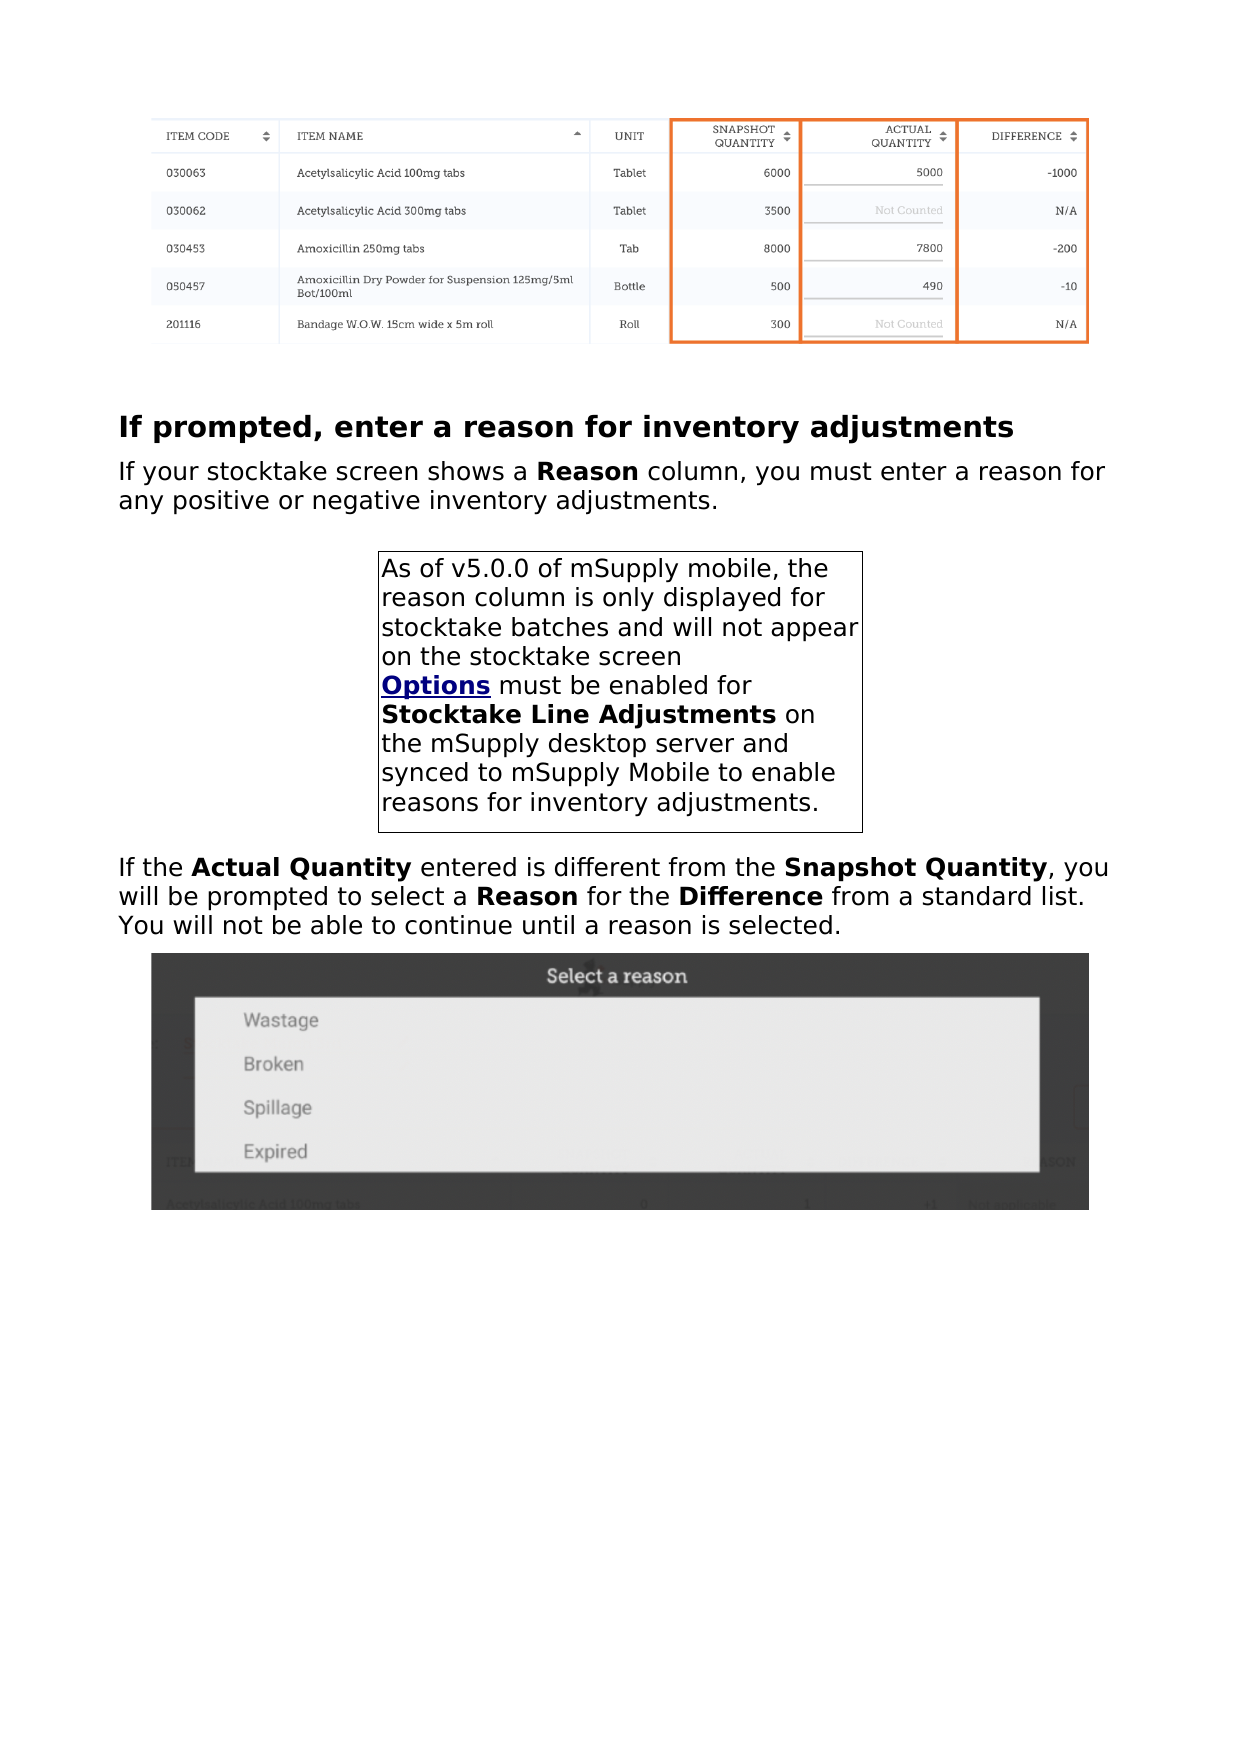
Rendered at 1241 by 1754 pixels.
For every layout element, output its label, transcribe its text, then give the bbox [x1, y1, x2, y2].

subtitle If prompted, enter a reason for inventory adjustments [118, 410, 1122, 444]
text If the Actual Quantity entered is different from the Snapshot Quantity, you will be prompted to select a Reason for the Difference from a standard list. You will not be able to continue until a reason is selected. [118, 528, 1122, 941]
picture [151, 118, 1089, 344]
picture [151, 953, 1089, 1210]
table_header As of v5.0.0 of mSupply mobile, the reason column is only displayed for stocktake batches and will not appear on the stocktake screen Options must be enabled for Stocktake Line Adjustments on the mSupply desktop server and synced to mSupply Mobile to enable reasons for inventory adjustments. [379, 552, 862, 832]
text If your stocktake screen shows a Reason column, you must enter a reason for any positive or negative inventory adjustments. [118, 457, 1122, 515]
